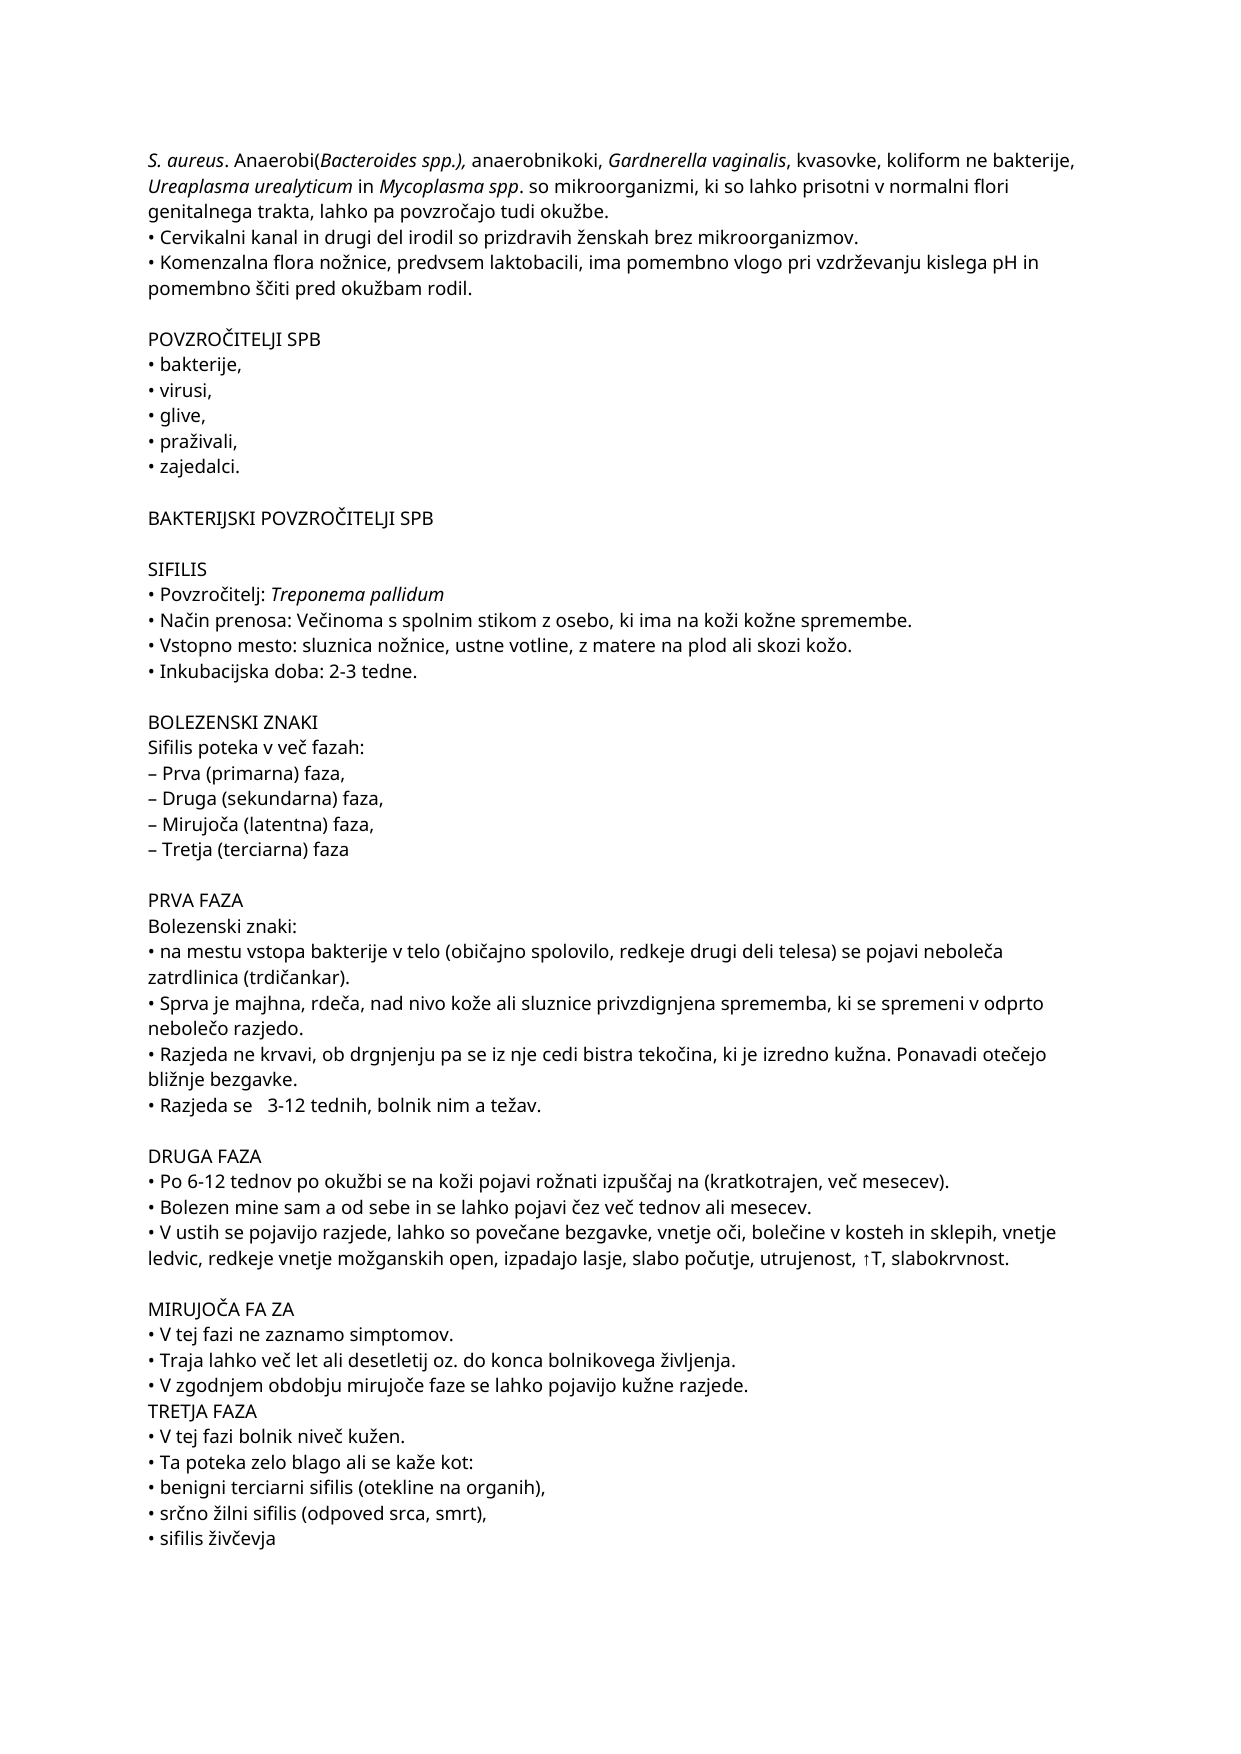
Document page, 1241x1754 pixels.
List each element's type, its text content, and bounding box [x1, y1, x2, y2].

text MIRUJOČA FA ZA [148, 1296, 1093, 1322]
text – Druga (sekundarna) faza, [148, 786, 1093, 811]
text POVZROČITELJI SPB [148, 326, 1093, 352]
text • Način prenosa: Večinoma s spolnim stikom z osebo, ki ima na koži kožne spremembe. [148, 607, 1093, 632]
text • benigni terciarni sifilis (otekline na organih), [148, 1475, 1093, 1500]
text Bolezenski znaki: [148, 913, 1093, 939]
text • glive, [148, 403, 1093, 428]
text • Ta poteka zelo blago ali se kaže kot: [148, 1449, 1093, 1475]
text • virusi, [148, 377, 1093, 403]
text • Inkubacijska doba: 2-3 tedne. [148, 658, 1093, 683]
text DRUGA FAZA [148, 1143, 1093, 1168]
text BAKTERIJSKI POVZROČITELJI SPB [148, 505, 1093, 530]
text • na mestu vstopa bakterije v telo (običajno spolovilo, redkeje drugi deli telesa) se pojavi neboleča zatrdlinica (trdičankar). [148, 939, 1093, 990]
text • srčno žilni sifilis (odpoved srca, smrt), [148, 1500, 1093, 1526]
text Sifilis poteka v več fazah: [148, 734, 1093, 760]
text • Sprva je majhna, rdeča, nad nivo kože ali sluznice privzdignjena sprememba, ki se spremeni v odprto nebolečo razjedo. [148, 990, 1093, 1041]
text • V tej fazi ne zaznamo simptomov. [148, 1322, 1093, 1347]
text – Tretja (terciarna) faza [148, 837, 1093, 862]
text PRVA FAZA [148, 888, 1093, 913]
text • V tej fazi bolnik niveč kužen. [148, 1424, 1093, 1449]
text – Mirujoča (latentna) faza, [148, 811, 1093, 837]
text • Vstopno mesto: sluznica nožnice, ustne votline, z matere na plod ali skozi kožo. [148, 632, 1093, 658]
text • Bolezen mine sam a od sebe in se lahko pojavi čez več tednov ali mesecev. [148, 1194, 1093, 1219]
text • Razjeda se 3-12 tednih, bolnik nim a težav. [148, 1092, 1093, 1117]
text • zajedalci. [148, 454, 1093, 479]
text BOLEZENSKI ZNAKI [148, 709, 1093, 734]
text – Prva (primarna) faza, [148, 760, 1093, 786]
text • Razjeda ne krvavi, ob drgnjenju pa se iz nje cedi bistra tekočina, ki je izredno kužna. Ponavadi otečejo bližnje bezgavke. [148, 1041, 1093, 1092]
text • bakterije, [148, 352, 1093, 377]
text • Po 6-12 tednov po okužbi se na koži pojavi rožnati izpuščaj na (kratkotrajen, več mesecev). [148, 1168, 1093, 1194]
text • Traja lahko več let ali desetletij oz. do konca bolnikovega življenja. [148, 1347, 1093, 1373]
text • Cervikalni kanal in drugi del irodil so prizdravih ženskah brez mikroorganizmov. [148, 224, 1093, 250]
text S. aureus. Anaerobi(Bacteroides spp.), anaerobnikoki, Gardnerella vaginalis, kvasovke, koliform ne bakterije, Ureaplasma urealyticum in Mycoplasma spp. so mikroorganizmi, ki so lahko prisotni v normalni flori genitalnega trakta, lahko pa povzročajo tudi okužbe. [148, 148, 1093, 224]
text • Povzročitelj: Treponema pallidum [148, 581, 1093, 607]
text TRETJA FAZA [148, 1398, 1093, 1424]
text • Komenzalna flora nožnice, predvsem laktobacili, ima pomembno vlogo pri vzdrževanju kislega pH in pomembno ščiti pred okužbam rodil. [148, 250, 1093, 301]
text • praživali, [148, 428, 1093, 454]
text • sifilis živčevja [148, 1526, 1093, 1551]
text SIFILIS [148, 556, 1093, 581]
text • V ustih se pojavijo razjede, lahko so povečane bezgavke, vnetje oči, bolečine v kosteh in sklepih, vnetje ledvic, redkeje vnetje možganskih open, izpadajo lasje, slabo počutje, utrujenost, ↑T, slabokrvnost. [148, 1219, 1093, 1271]
text • V zgodnjem obdobju mirujoče faze se lahko pojavijo kužne razjede. [148, 1373, 1093, 1398]
